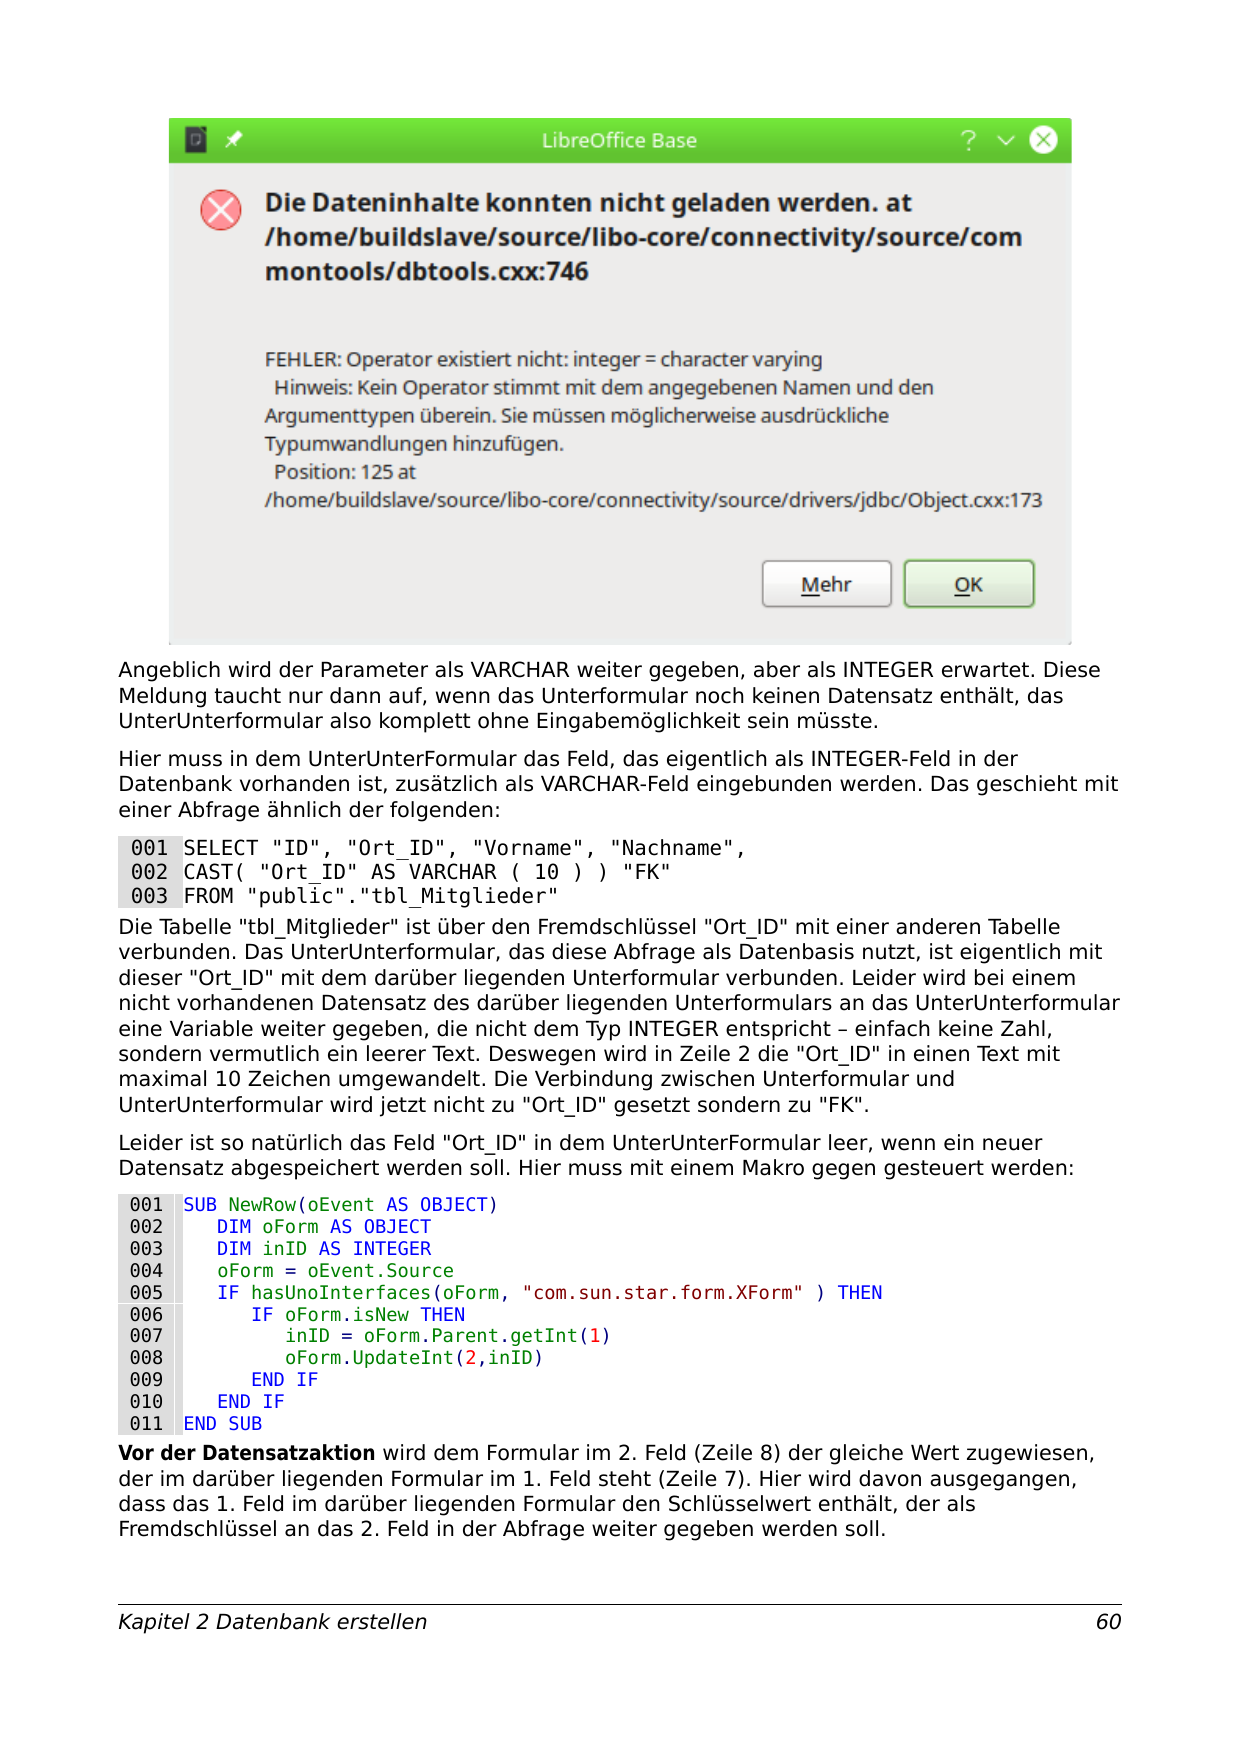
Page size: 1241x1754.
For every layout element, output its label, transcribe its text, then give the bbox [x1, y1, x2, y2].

list DIM oForm AS OBJECT [183, 1216, 1122, 1238]
list CAST( "Ort_ID" AS VARCHAR ( 10 ) ) "FK" [183, 860, 1122, 884]
text Hier muss in dem UnterUnterFormular das Feld, das eigentlich als INTEGER-Feld in der Datenbank vorhanden ist, zusätzlich als VARCHAR-Feld eingebunden werden. Das geschieht mit einer Abfrage ähnlich der folgenden: [118, 747, 1122, 822]
list END IF [183, 1391, 1122, 1413]
list SUB NewRow(oEvent AS OBJECT) [183, 1194, 1122, 1216]
list DIM inID AS INTEGER [183, 1238, 1122, 1260]
list inID = oForm.Parent.getInt(1) [183, 1325, 1122, 1347]
text Die Tabelle "tbl_Mitglieder" ist über den Fremdschlüssel "Ort_ID" mit einer anderen Tabelle verbunden. Das UnterUnterformular, das diese Abfrage als Datenbasis nutzt, ist eigentlich mit dieser "Ort_ID" mit dem darüber liegenden Unterformular verbunden. Leider wird bei einem nicht vorhandenen Datensatz des darüber liegenden Unterformulars an das UnterUnterformular eine Variable weiter gegeben, die nicht dem Typ INTEGER entspricht – einfach keine Zahl, sondern vermutlich ein leerer Text. Deswegen wird in Zeile 2 die "Ort_ID" in einen Text mit maximal 10 Zeichen umgewandelt. Die Verbindung zwischen Unterformular und UnterUnterformular wird jetzt nicht zu "Ort_ID" gesetzt sondern zu "FK". [118, 915, 1122, 1117]
list oForm = oEvent.Source [183, 1260, 1122, 1282]
text Vor der Datensatzaktion wird dem Formular im 2. Feld (Zeile 8) der gleiche Wert zugewiesen, der im darüber liegenden Formular im 1. Feld steht (Zeile 7). Hier wird davon ausgegangen, dass das 1. Feld im darüber liegenden Formular den Schlüsselwert enthält, der als Fremdschlüssel an das 2. Feld in der Abfrage weiter gegeben werden soll. [118, 1441, 1122, 1542]
text Leider ist so natürlich das Feld "Ort_ID" in dem UnterUnterFormular leer, wenn ein neuer Datensatz abgespeichert werden soll. Hier muss mit einem Makro gegen gesteuert werden: [118, 1131, 1122, 1181]
list oForm.UpdateInt(2,inID) [183, 1347, 1122, 1369]
list IF hasUnoInterfaces(oForm, "com.sun.star.form.XForm" ) THEN [183, 1282, 1122, 1303]
list END IF [183, 1369, 1122, 1391]
picture [168, 118, 1072, 645]
list IF oForm.isNew THEN [118, 1303, 1122, 1325]
list END SUB [183, 1413, 1122, 1435]
list FROM "public"."tbl_Mitglieder" [183, 884, 1122, 908]
text Angeblich wird der Parameter als VARCHAR weiter gegeben, aber als INTEGER erwartet. Diese Meldung taucht nur dann auf, wenn das Unterformular noch keinen Datensatz enthält, das UnterUnterformular also komplett ohne Eingabemöglichkeit sein müsste. [118, 658, 1122, 733]
list SELECT "ID", "Ort_ID", "Vorname", "Nachname", [183, 836, 1122, 860]
